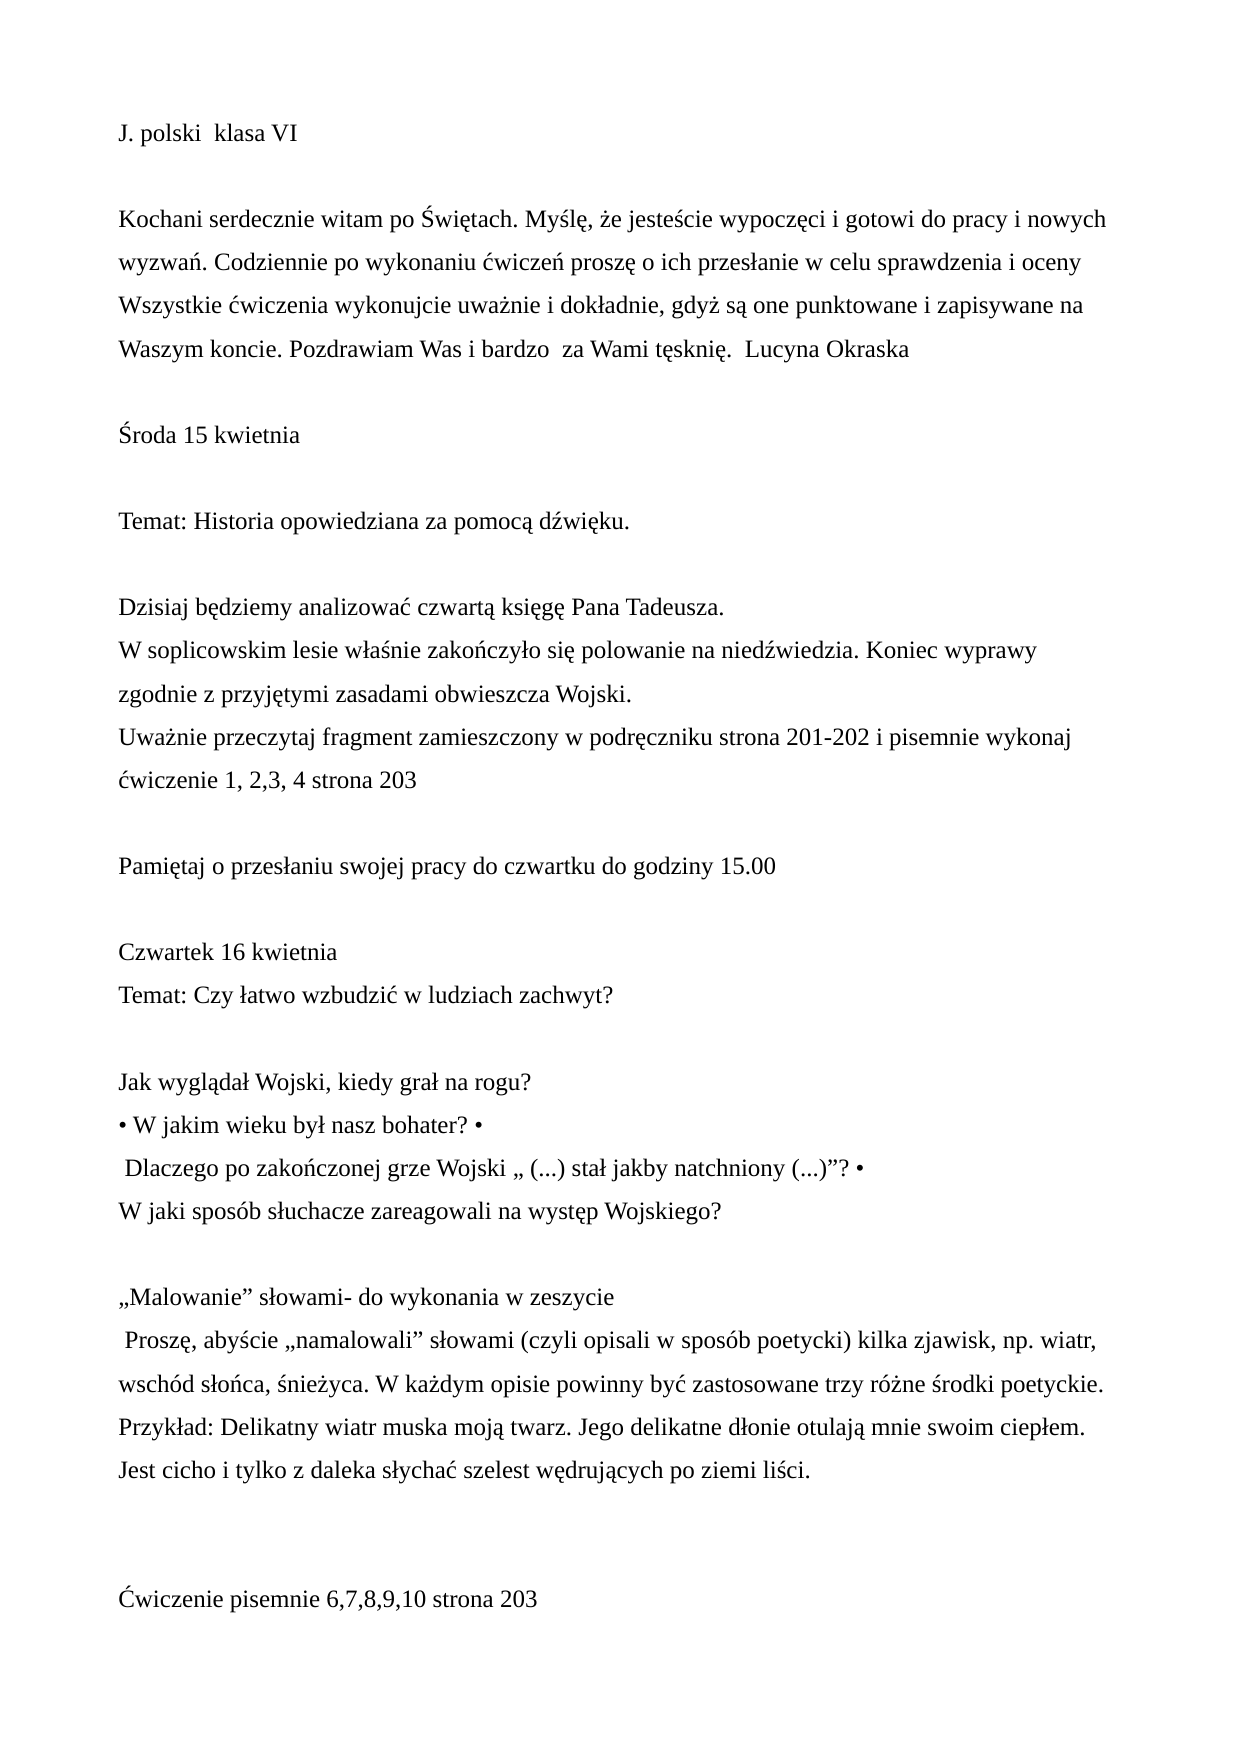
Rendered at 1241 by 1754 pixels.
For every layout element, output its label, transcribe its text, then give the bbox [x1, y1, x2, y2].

text W jaki sposób słuchacze zareagowali na występ Wojskiego? [118, 1196, 1122, 1225]
text Proszę, abyście „namalowali” słowami (czyli opisali w sposób poetycki) kilka zjawisk, np. wiatr, wschód słońca, śnieżyca. W każdym opisie powinny być zastosowane trzy różne środki poetyckie. Przykład: Delikatny wiatr muska moją twarz. Jego delikatne dłonie otulają mnie swoim ciepłem. Jest cicho i tylko z daleka słychać szelest wędrujących po ziemi liści. [118, 1326, 1122, 1484]
text W soplicowskim lesie właśnie zakończyło się polowanie na niedźwiedzia. Koniec wyprawy zgodnie z przyjętymi zasadami obwieszcza Wojski. [118, 636, 1122, 707]
text Dlaczego po zakończonej grze Wojski „ (...) stał jakby natchniony (...)”? • [118, 1153, 1122, 1182]
text Uważnie przeczytaj fragment zamieszczony w podręczniku strona 201-202 i pisemnie wykonaj ćwiczenie 1, 2,3, 4 strona 203 [118, 722, 1122, 794]
text „Malowanie” słowami- do wykonania w zeszycie [118, 1282, 1122, 1311]
text Temat: Czy łatwo wzbudzić w ludziach zachwyt? [118, 981, 1122, 1009]
text Czwartek 16 kwietnia [118, 937, 1122, 966]
text Pamiętaj o przesłaniu swojej pracy do czwartku do godziny 15.00 [118, 851, 1122, 880]
text Jak wyglądał Wojski, kiedy grał na rogu? [118, 1067, 1122, 1096]
text Ćwiczenie pisemnie 6,7,8,9,10 strona 203 [118, 1584, 1122, 1613]
text Wszystkie ćwiczenia wykonujcie uważnie i dokładnie, gdyż są one punktowane i zapisywane na Waszym koncie. Pozdrawiam Was i bardzo za Wami tęsknię. Lucyna Okraska [118, 291, 1122, 362]
text Kochani serdecznie witam po Świętach. Myślę, że jesteście wypoczęci i gotowi do pracy i nowych wyzwań. Codziennie po wykonaniu ćwiczeń proszę o ich przesłanie w celu sprawdzenia i oceny [118, 204, 1122, 276]
text J. polski klasa VI [118, 118, 1122, 147]
text • W jakim wieku był nasz bohater? • [118, 1110, 1122, 1139]
text Temat: Historia opowiedziana za pomocą dźwięku. [118, 506, 1122, 535]
text Środa 15 kwietnia [118, 420, 1122, 449]
text Dzisiaj będziemy analizować czwartą księgę Pana Tadeusza. [118, 592, 1122, 621]
